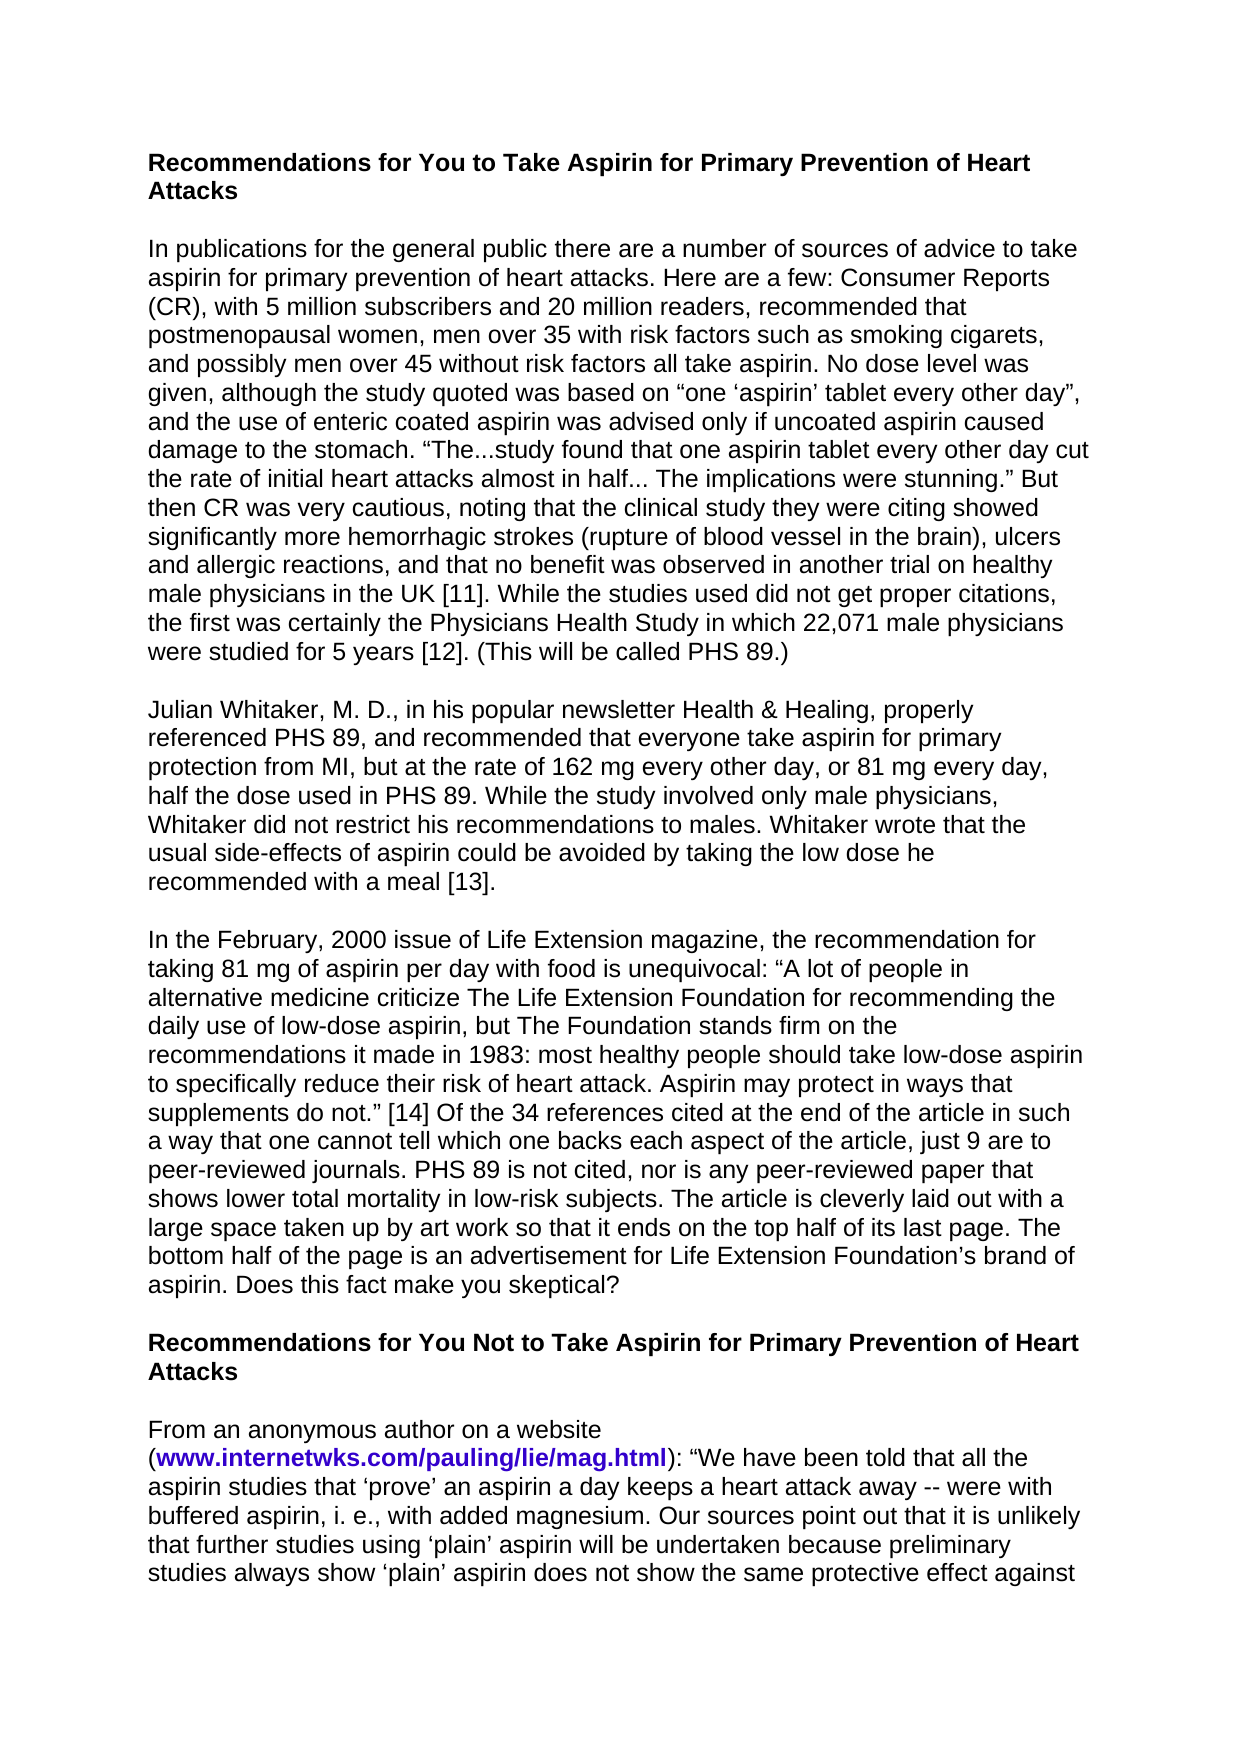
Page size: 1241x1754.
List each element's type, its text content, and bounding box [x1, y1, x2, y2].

text Julian Whitaker, M. D., in his popular newsletter Health & Healing, properly referenced PHS 89, and recommended that everyone take aspirin for primary protection from MI, but at the rate of 162 mg every other day, or 81 mg every day, half the dose used in PHS 89. While the study involved only male physicians, Whitaker did not restrict his recommendations to males. Whitaker wrote that the usual side-effects of aspirin could be avoided by taking the low dose he recommended with a meal [13]. [148, 695, 1093, 896]
text From an anonymous author on a website (www.internetwks.com/pauling/lie/mag.html): “We have been told that all the aspirin studies that ‘prove’ an aspirin a day keeps a heart attack away -- were with buffered aspirin, i. e., with added magnesium. Our sources point out that it is unlikely that further studies using ‘plain’ aspirin will be undertaken because preliminary studies always show ‘plain’ aspirin does not show the same protective effect against [148, 1415, 1093, 1587]
text In publications for the general public there are a number of sources of advice to take aspirin for primary prevention of heart attacks. Here are a few: Consumer Reports (CR), with 5 million subscribers and 20 million readers, recommended that postmenopausal women, men over 35 with risk factors such as smoking cigarets, and possibly men over 45 without risk factors all take aspirin. No dose level was given, although the study quoted was based on “one ‘aspirin’ tablet every other day”, and the use of enteric coated aspirin was advised only if uncoated aspirin caused damage to the stomach. “The...study found that one aspirin tablet every other day cut the rate of initial heart attacks almost in half... The implications were stunning.” But then CR was very cautious, noting that the clinical study they were citing showed significantly more hemorrhagic strokes (rupture of blood vessel in the brain), ulcers and allergic reactions, and that no benefit was observed in another trial on healthy male physicians in the UK [11]. While the studies used did not get proper citations, the first was certainly the Physicians Health Study in which 22,071 male physicians were studied for 5 years [12]. (This will be called PHS 89.) [148, 234, 1093, 666]
text Recommendations for You to Take Aspirin for Primary Prevention of Heart Attacks [148, 148, 1093, 205]
text In the February, 2000 issue of Life Extension magazine, the recommendation for taking 81 mg of aspirin per day with food is unequivocal: “A lot of people in alternative medicine criticize The Life Extension Foundation for recommending the daily use of low-dose aspirin, but The Foundation stands firm on the recommendations it made in 1983: most healthy people should take low-dose aspirin to specifically reduce their risk of heart attack. Aspirin may protect in ways that supplements do not.” [14] Of the 34 references cited at the end of the article in such a way that one cannot tell which one backs each aspect of the article, just 9 are to peer-reviewed journals. PHS 89 is not cited, nor is any peer-reviewed paper that shows lower total mortality in low-risk subjects. The article is cleverly laid out with a large space taken up by art work so that it ends on the top half of its last page. The bottom half of the page is an advertisement for Life Extension Foundation’s brand of aspirin. Does this fact make you skeptical? [148, 925, 1093, 1299]
text Recommendations for You Not to Take Aspirin for Primary Prevention of Heart Attacks [148, 1328, 1093, 1386]
